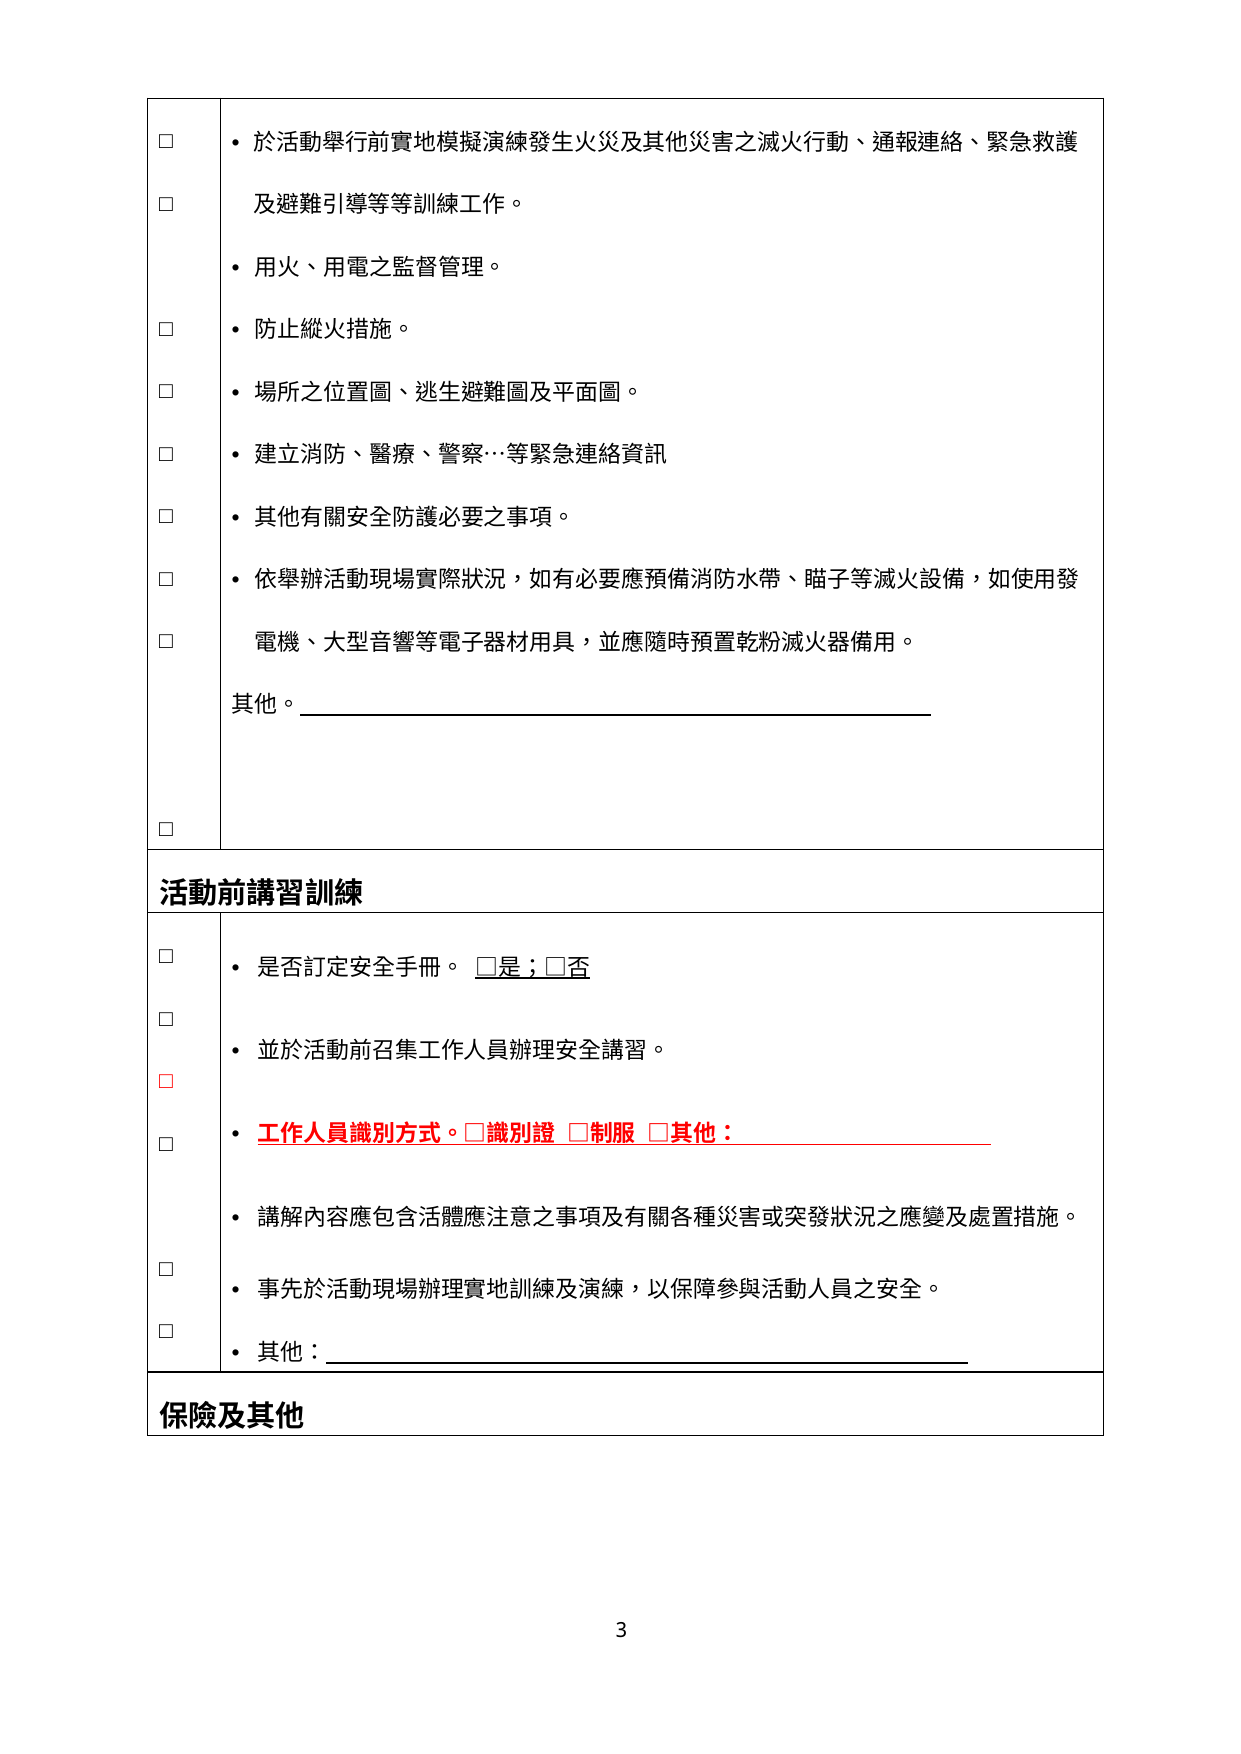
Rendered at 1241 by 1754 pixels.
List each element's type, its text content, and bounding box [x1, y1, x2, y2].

table_cell □ □ □ □ □ □ [148, 913, 220, 1371]
table_cell 活動前講習訓練 [148, 850, 1103, 912]
table_cell □ □ □ □ □ □ □ □ □ [148, 99, 220, 848]
table_cell 保險及其他 [148, 1373, 1103, 1435]
table_cell 是否訂定安全手冊。 □是；□否 並於活動前召集工作人員辦理安全講習。 工作人員識別方式。□識別證 □制服 □其他： 講解內容應包含活體應注意之事項及有關各種災害或突發狀況之應變及處置措施。 事先於活動現場辦理實地訓練及演練，以保障參與活動人員之安全。 其他： [221, 913, 1103, 1371]
table_cell 是否製作安全防護計畫書。 □是；□否 安全防護計畫書內容： 自衛消防編組：依活動規模，將工作人員編組滅火班、通報班、避難引導班、安全防護班及救護班。(亦得參考事故現場指揮體系（Incident Command System, 「ICS」，將工作人員編組成指揮、作業、計畫、後勤、財務或行政等小組） 組織人力是否妥適。 指派專人與當地消防單位建立聯繫窗口。 防火避難設施及消防安全設備之維護管理。 火災及其他災害發生時之滅火行動，通報連絡及避難引導等。 於活動舉行前實地模擬演練發生火災及其他災害之滅火行動、通報連絡、緊急救護及避難引導等等訓練工作。 用火、用電之監督管理。 防止縱火措施。 場所之位置圖、逃生避難圖及平面圖。 建立消防、醫療、警察…等緊急連絡資訊 其他有關安全防護必要之事項。 依舉辦活動現場實際狀況，如有必要應預備消防水帶、瞄子等滅火設備，如使用發電機、大型音響等電子器材用具，並應隨時預置乾粉滅火器備用。 其他。 [221, 99, 1103, 848]
